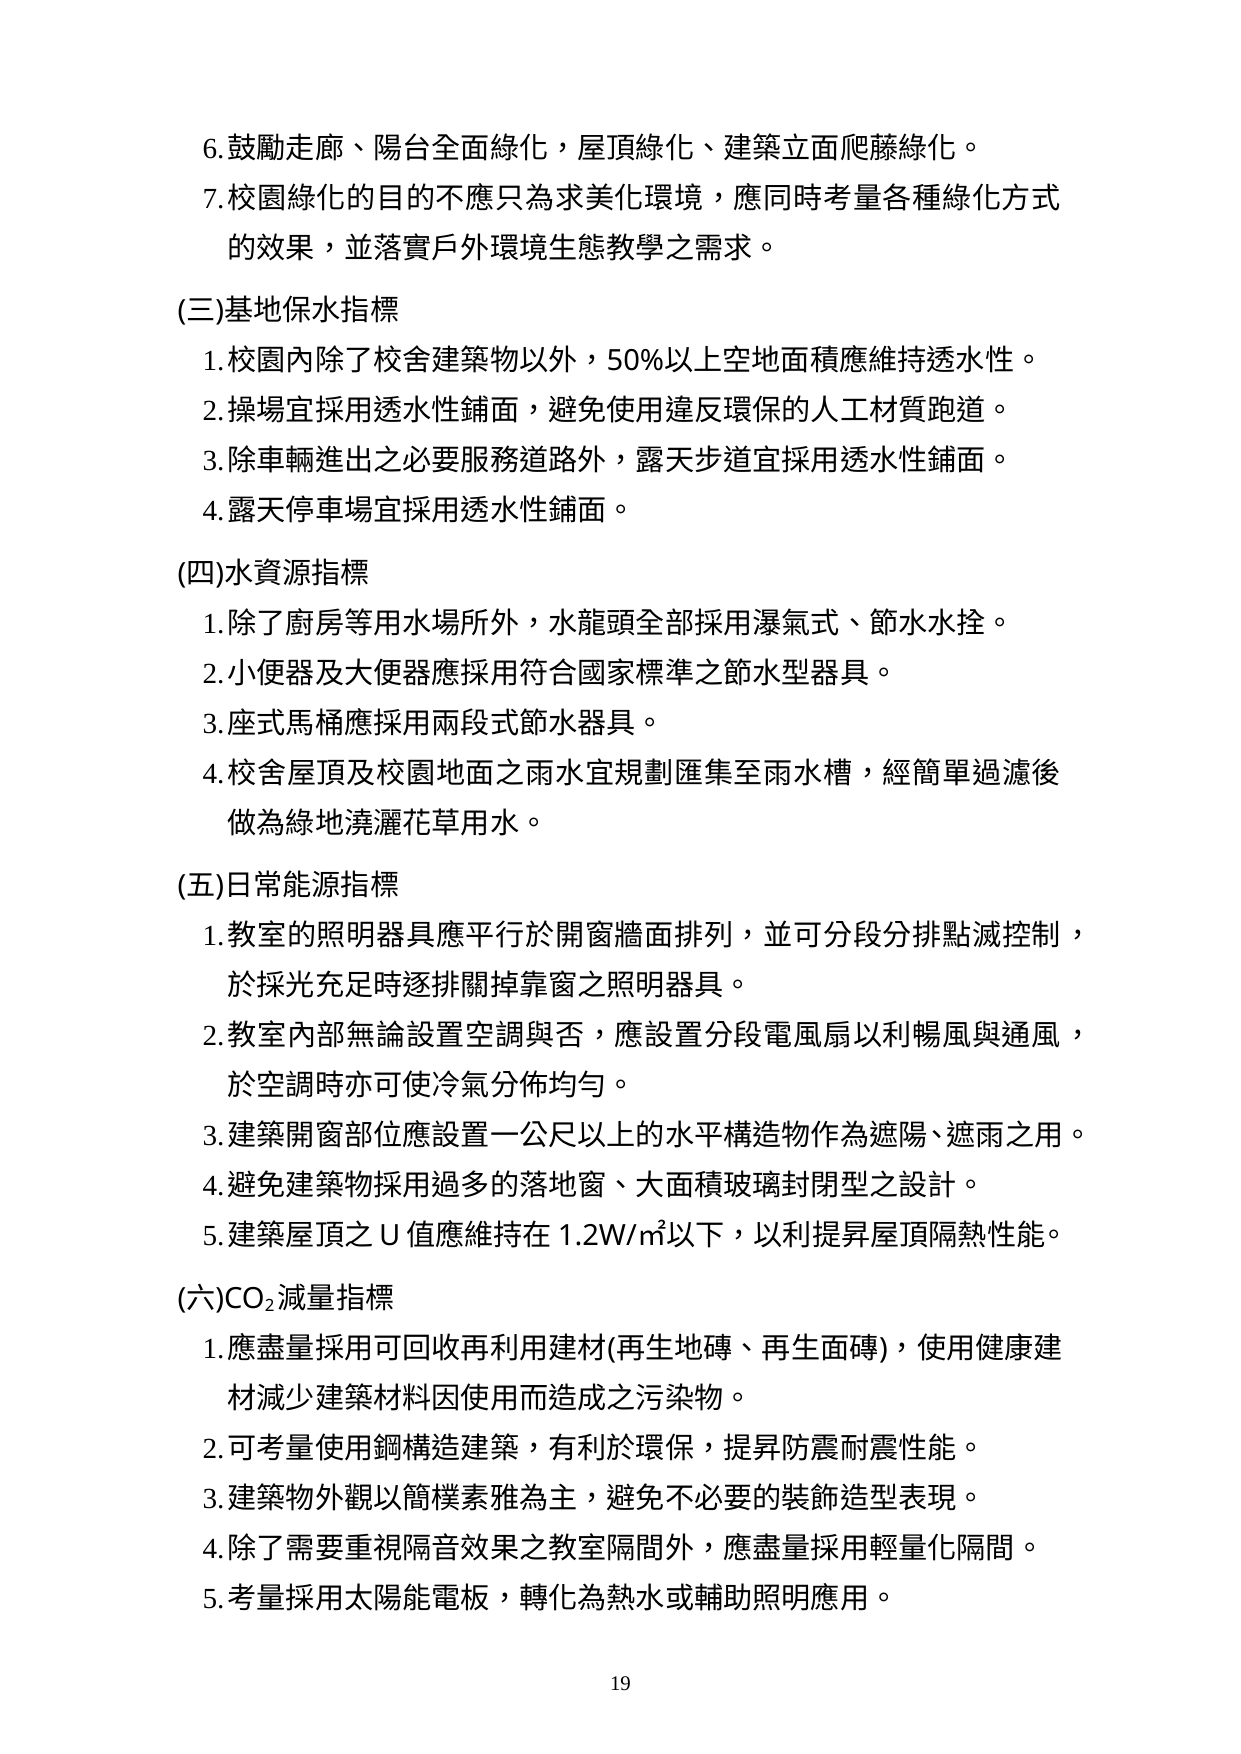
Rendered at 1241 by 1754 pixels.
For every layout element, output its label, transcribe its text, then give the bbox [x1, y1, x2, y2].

list 可考量使用鋼構造建築，有利於環保，提昇防震耐震性能。 [202, 1418, 1063, 1468]
text (四)水資源指標 [177, 543, 1063, 593]
list 除車輛進出之必要服務道路外，露天步道宜採用透水性鋪面。 [202, 431, 1063, 481]
list 校園綠化的目的不應只為求美化環境，應同時考量各種綠化方式的效果，並落實戶外環境生態教學之需求。 [202, 168, 1063, 268]
text (五)日常能源指標 [177, 856, 1063, 906]
list 建築開窗部位應設置一公尺以上的水平構造物作為遮陽、遮雨之用。 [202, 1106, 1063, 1156]
list 避免建築物採用過多的落地窗、大面積玻璃封閉型之設計。 [202, 1156, 1063, 1206]
list 除了需要重視隔音效果之教室隔間外，應盡量採用輕量化隔間。 [202, 1518, 1063, 1568]
text (三)基地保水指標 [177, 281, 1063, 331]
list 教室的照明器具應平行於開窗牆面排列，並可分段分排點滅控制，於採光充足時逐排關掉靠窗之照明器具。 [202, 906, 1063, 1006]
list 教室內部無論設置空調與否，應設置分段電風扇以利暢風與通風，於空調時亦可使冷氣分佈均勻。 [202, 1006, 1063, 1106]
list 座式馬桶應採用兩段式節水器具。 [202, 693, 1063, 743]
list 操場宜採用透水性鋪面，避免使用違反環保的人工材質跑道。 [202, 381, 1063, 431]
list 建築屋頂之U值應維持在1.2W/㎡以下，以利提昇屋頂隔熱性能。 [202, 1206, 1063, 1256]
list 鼓勵走廊、陽台全面綠化，屋頂綠化、建築立面爬藤綠化。 [202, 118, 1063, 168]
list 校園內除了校舍建築物以外，50%以上空地面積應維持透水性。 [202, 331, 1063, 381]
text (六)CO2減量指標 [177, 1268, 1063, 1318]
list 校舍屋頂及校園地面之雨水宜規劃匯集至雨水槽，經簡單過濾後做為綠地澆灑花草用水。 [202, 743, 1063, 843]
list 露天停車場宜採用透水性鋪面。 [202, 481, 1063, 531]
list 考量採用太陽能電板，轉化為熱水或輔助照明應用。 [202, 1568, 1063, 1618]
list 建築物外觀以簡樸素雅為主，避免不必要的裝飾造型表現。 [202, 1468, 1063, 1518]
list 應盡量採用可回收再利用建材(再生地磚、再生面磚)，使用健康建材減少建築材料因使用而造成之污染物。 [202, 1318, 1063, 1418]
list 除了廚房等用水場所外，水龍頭全部採用瀑氣式、節水水拴。 [202, 593, 1063, 643]
list 小便器及大便器應採用符合國家標準之節水型器具。 [202, 643, 1063, 693]
